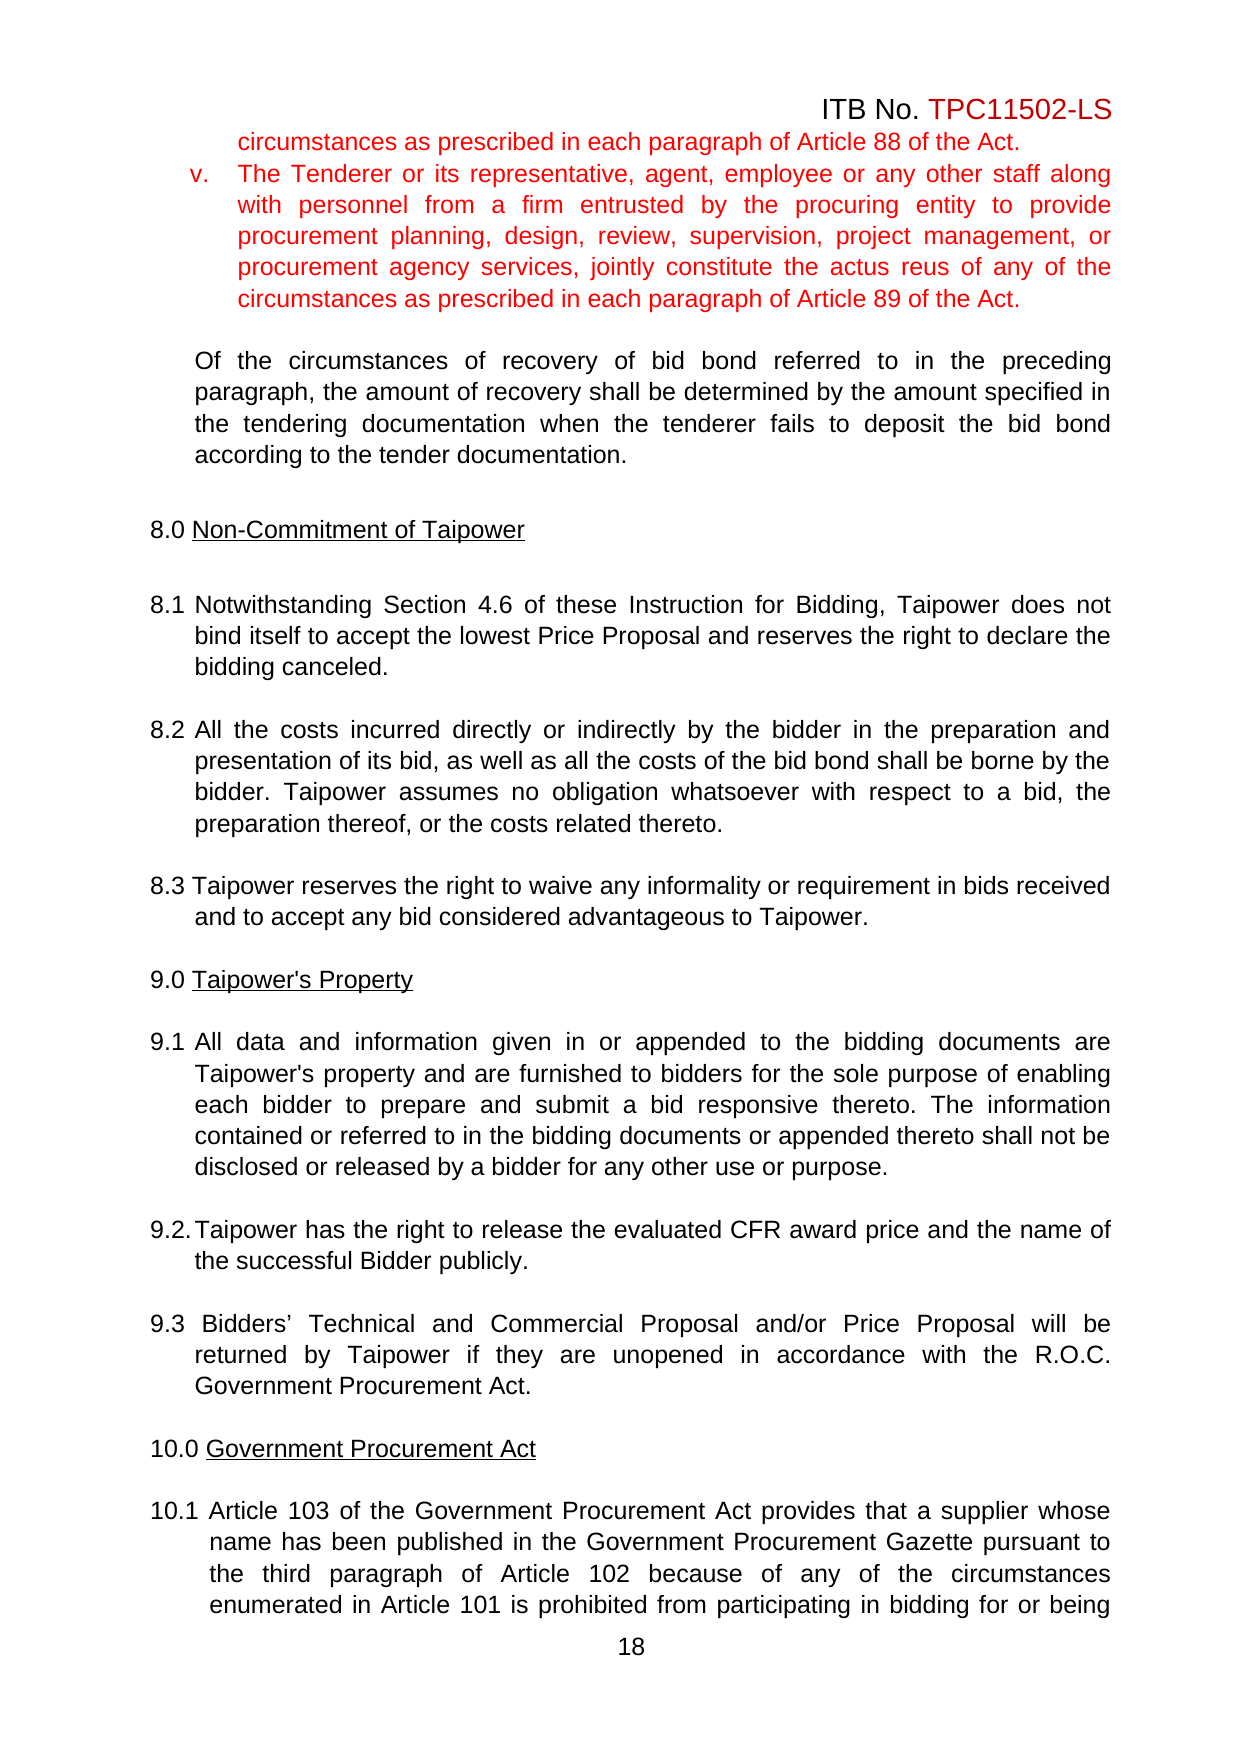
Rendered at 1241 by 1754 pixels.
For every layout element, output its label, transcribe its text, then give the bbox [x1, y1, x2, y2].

text 9.3 Bidders’ Technical and Commercial Proposal and/or Price Proposal will be returned by Taipower if they are unopened in accordance with the R.O.C. Government Procurement Act. [150, 1307, 1113, 1401]
list The Tenderer or its representative, agent, employee or any other staff along with personnel from a firm entrusted by the procuring entity to provide procurement planning, design, review, supervision, project management, or procurement agency services, jointly constitute the actus reus of any of the circumstances as prescribed in each paragraph of Article 89 of the Act. [209, 157, 1113, 313]
text 8.3 Taipower reserves the right to waive any informality or requirement in bids received and to accept any bid considered advantageous to Taipower. [150, 869, 1113, 932]
text Of the circumstances of recovery of bid bond referred to in the preceding paragraph, the amount of recovery shall be determined by the amount specified in the tendering documentation when the tenderer fails to deposit the bid bond according to the tender documentation. [194, 344, 1113, 469]
text 9.0 Taipower's Property [150, 963, 1113, 994]
text 10.1 Article 103 of the Government Procurement Act provides that a supplier whose name has been published in the Government Procurement Gazette pursuant to the third paragraph of Article 102 because of any of the circumstances enumerated in Article 101 is prohibited from participating in bidding for or being [150, 1494, 1113, 1619]
text 8.2 All the costs incurred directly or indirectly by the bidder in the preparation and presentation of its bid, as well as all the costs of the bid bond shall be borne by the bidder. Taipower assumes no obligation whatsoever with respect to a bid, the preparation thereof, or the costs related thereto. [150, 713, 1113, 838]
list 8.0 Non-Commitment of Taipower [91, 482, 1113, 544]
text 8.1 Notwithstanding Section 4.6 of these Instruction for Bidding, Taipower does not bind itself to accept the lowest Price Proposal and reserves the right to declare the bidding canceled. [150, 588, 1113, 682]
text 10.0 Government Procurement Act [150, 1432, 1113, 1463]
text 9.1 All data and information given in or appended to the bidding documents are Taipower's property and are furnished to bidders for the sole purpose of enabling each bidder to prepare and submit a bid responsive thereto. The information contained or referred to in the bidding documents or appended thereto shall not be disclosed or released by a bidder for any other use or purpose. [150, 1026, 1113, 1182]
list circumstances as prescribed in each paragraph of Article 88 of the Act. [209, 126, 1113, 157]
text 9.2. Taipower has the right to release the evaluated CFR award price and the name of the successful Bidder publicly. [150, 1213, 1113, 1276]
